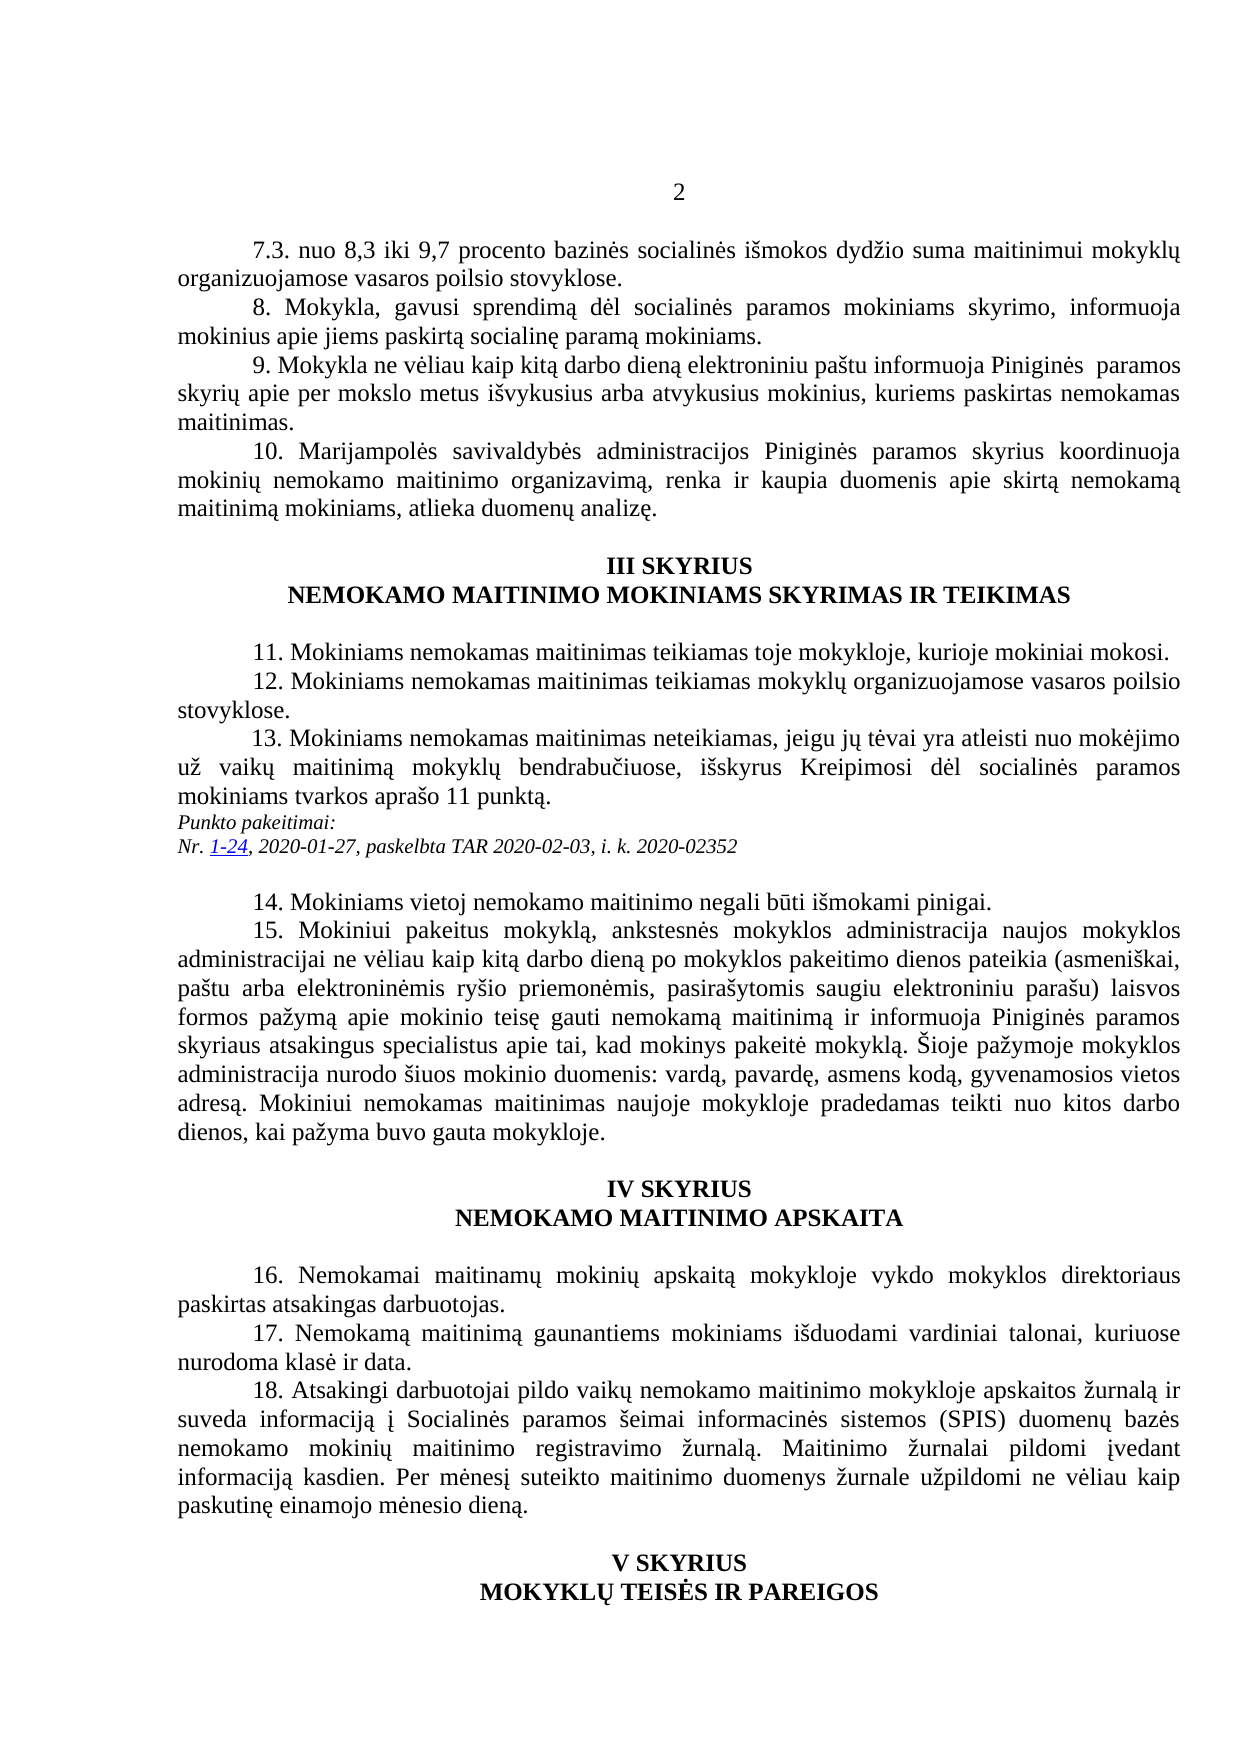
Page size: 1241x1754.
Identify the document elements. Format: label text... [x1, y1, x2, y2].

text IV SKYRIUS [177, 1174, 1181, 1203]
text 15. Mokiniui pakeitus mokyklą, ankstesnės mokyklos administracija naujos mokyklos administracijai ne vėliau kaip kitą darbo dieną po mokyklos pakeitimo dienos pateikia (asmeniškai, paštu arba elektroninėmis ryšio priemonėmis, pasirašytomis saugiu elektroniniu parašu) laisvos formos pažymą apie mokinio teisę gauti nemokamą maitinimą ir informuoja Piniginės paramos skyriaus atsakingus specialistus apie tai, kad mokinys pakeitė mokyklą. Šioje pažymoje mokyklos administracija nurodo šiuos mokinio duomenis: vardą, pavardę, asmens kodą, gyvenamosios vietos adresą. Mokiniui nemokamas maitinimas naujoje mokykloje pradedamas teikti nuo kitos darbo dienos, kai pažyma buvo gauta mokykloje. [177, 915, 1181, 1145]
text 10. Marijampolės savivaldybės administracijos Piniginės paramos skyrius koordinuoja mokinių nemokamo maitinimo organizavimą, renka ir kaupia duomenis apie skirtą nemokamą maitinimą mokiniams, atlieka duomenų analizę. [177, 436, 1181, 522]
text 16. Nemokamai maitinamų mokinių apskaitą mokykloje vykdo mokyklos direktoriaus paskirtas atsakingas darbuotojas. [177, 1260, 1181, 1318]
text NEMOKAMO MAITINIMO MOKINIAMS SKYRIMAS IR TEIKIMAS [177, 580, 1181, 608]
text 18. Atsakingi darbuotojai pildo vaikų nemokamo maitinimo mokykloje apskaitos žurnalą ir suveda informaciją į Socialinės paramos šeimai informacinės sistemos (SPIS) duomenų bazės nemokamo mokinių maitinimo registravimo žurnalą. Maitinimo žurnalai pildomi įvedant informaciją kasdien. Per mėnesį suteikto maitinimo duomenys žurnale užpildomi ne vėliau kaip paskutinę einamojo mėnesio dieną. [177, 1375, 1181, 1519]
text III SKYRIUS [177, 551, 1181, 580]
text Punkto pakeitimai: [177, 810, 1181, 834]
text 9. Mokykla ne vėliau kaip kitą darbo dieną elektroniniu paštu informuoja Piniginės paramos skyrių apie per mokslo metus išvykusius arba atvykusius mokinius, kuriems paskirtas nemokamas maitinimas. [177, 350, 1181, 436]
text 12. Mokiniams nemokamas maitinimas teikiamas mokyklų organizuojamose vasaros poilsio stovyklose. [177, 666, 1181, 723]
text 11. Mokiniams nemokamas maitinimas teikiamas toje mokykloje, kurioje mokiniai mokosi. [177, 637, 1181, 666]
text Nr. 1-24, 2020-01-27, paskelbta TAR 2020-02-03, i. k. 2020-02352 [177, 834, 1181, 858]
text 8. Mokykla, gavusi sprendimą dėl socialinės paramos mokiniams skyrimo, informuoja mokinius apie jiems paskirtą socialinę paramą mokiniams. [177, 292, 1181, 350]
text V SKYRIUS [177, 1548, 1181, 1577]
text MOKYKLŲ TEISĖS IR PAREIGOS [177, 1577, 1181, 1605]
text 14. Mokiniams vietoj nemokamo maitinimo negali būti išmokami pinigai. [177, 887, 1181, 915]
text 13. Mokiniams nemokamas maitinimas neteikiamas, jeigu jų tėvai yra atleisti nuo mokėjimo už vaikų maitinimą mokyklų bendrabučiuose, išskyrus Kreipimosi dėl socialinės paramos mokiniams tvarkos aprašo 11 punktą. [177, 723, 1181, 810]
text 7.3. nuo 8,3 iki 9,7 procento bazinės socialinės išmokos dydžio suma maitinimui mokyklų organizuojamose vasaros poilsio stovyklose. [177, 235, 1181, 292]
text 17. Nemokamą maitinimą gaunantiems mokiniams išduodami vardiniai talonai, kuriuose nurodoma klasė ir data. [177, 1318, 1181, 1375]
text NEMOKAMO MAITINIMO APSKAITA [177, 1203, 1181, 1232]
